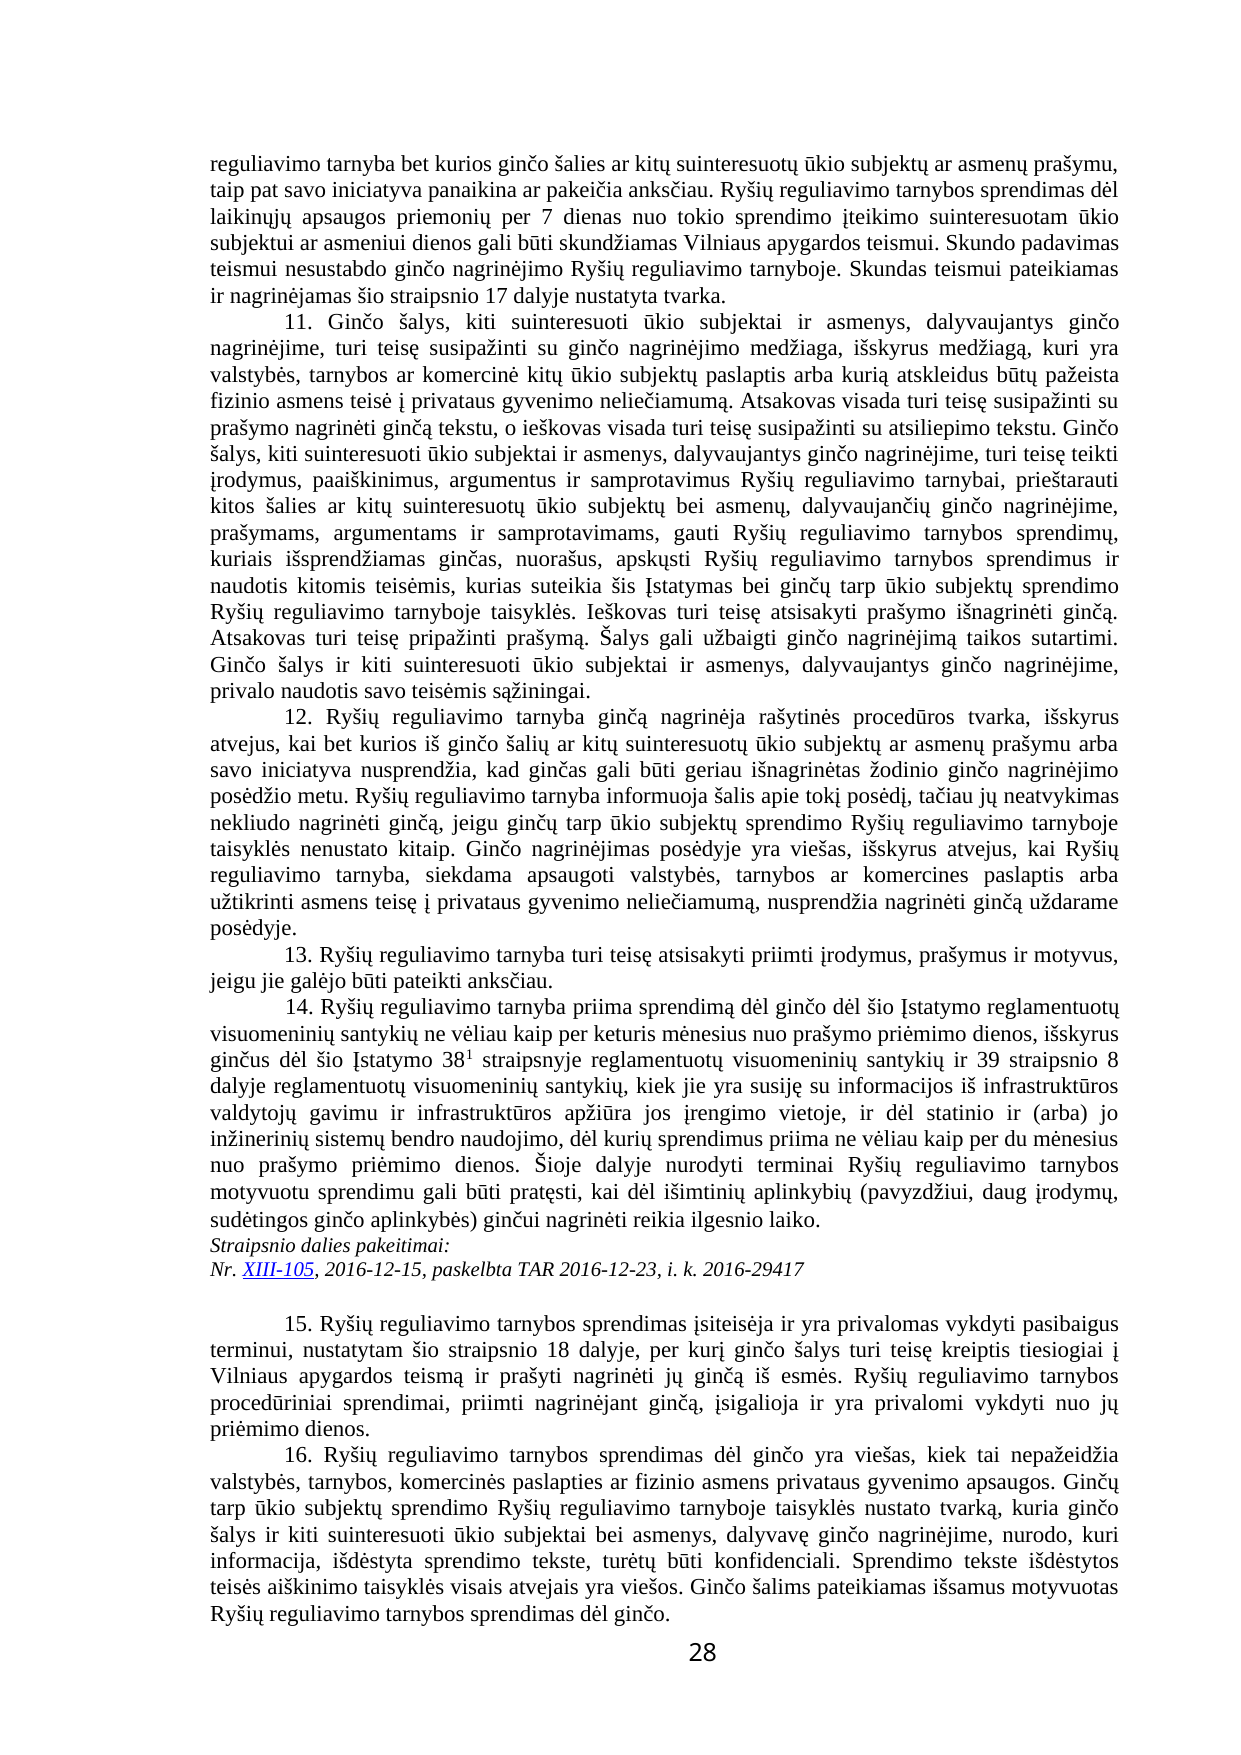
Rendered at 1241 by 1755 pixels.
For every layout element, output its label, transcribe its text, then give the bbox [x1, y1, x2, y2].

text 15. Ryšių reguliavimo tarnybos sprendimas įsiteisėja ir yra privalomas vykdyti pasibaigus terminui, nustatytam šio straipsnio 18 dalyje, per kurį ginčo šalys turi teisę kreiptis tiesiogiai į Vilniaus apygardos teismą ir prašyti nagrinėti jų ginčą iš esmės. Ryšių reguliavimo tarnybos procedūriniai sprendimai, priimti nagrinėjant ginčą, įsigalioja ir yra privalomi vykdyti nuo jų priėmimo dienos. [210, 1310, 1120, 1442]
text 13. Ryšių reguliavimo tarnyba turi teisę atsisakyti priimti įrodymus, prašymus ir motyvus, jeigu jie galėjo būti pateikti anksčiau. [210, 941, 1120, 993]
text 14. Ryšių reguliavimo tarnyba priima sprendimą dėl ginčo dėl šio Įstatymo reglamentuotų visuomeninių santykių ne vėliau kaip per keturis mėnesius nuo prašymo priėmimo dienos, išskyrus ginčus dėl šio Įstatymo 381 straipsnyje reglamentuotų visuomeninių santykių ir 39 straipsnio 8 dalyje reglamentuotų visuomeninių santykių, kiek jie yra susiję su informacijos iš infrastruktūros valdytojų gavimu ir infrastruktūros apžiūra jos įrengimo vietoje, ir dėl statinio ir (arba) jo inžinerinių sistemų bendro naudojimo, dėl kurių sprendimus priima ne vėliau kaip per du mėnesius nuo prašymo priėmimo dienos. Šioje dalyje nurodyti terminai Ryšių reguliavimo tarnybos motyvuotu sprendimu gali būti pratęsti, kai dėl išimtinių aplinkybių (pavyzdžiui, daug įrodymų, sudėtingos ginčo aplinkybės) ginčui nagrinėti reikia ilgesnio laiko. [210, 993, 1120, 1233]
text Straipsnio dalies pakeitimai: [210, 1233, 1120, 1257]
text reguliavimo tarnyba bet kurios ginčo šalies ar kitų suinteresuotų ūkio subjektų ar asmenų prašymu, taip pat savo iniciatyva panaikina ar pakeičia anksčiau. Ryšių reguliavimo tarnybos sprendimas dėl laikinųjų apsaugos priemonių per 7 dienas nuo tokio sprendimo įteikimo suinteresuotam ūkio subjektui ar asmeniui dienos gali būti skundžiamas Vilniaus apygardos teismui. Skundo padavimas teismui nesustabdo ginčo nagrinėjimo Ryšių reguliavimo tarnyboje. Skundas teismui pateikiamas ir nagrinėjamas šio straipsnio 17 dalyje nustatyta tvarka. [210, 150, 1120, 308]
text 12. Ryšių reguliavimo tarnyba ginčą nagrinėja rašytinės procedūros tvarka, išskyrus atvejus, kai bet kurios iš ginčo šalių ar kitų suinteresuotų ūkio subjektų ar asmenų prašymu arba savo iniciatyva nusprendžia, kad ginčas gali būti geriau išnagrinėtas žodinio ginčo nagrinėjimo posėdžio metu. Ryšių reguliavimo tarnyba informuoja šalis apie tokį posėdį, tačiau jų neatvykimas nekliudo nagrinėti ginčą, jeigu ginčų tarp ūkio subjektų sprendimo Ryšių reguliavimo tarnyboje taisyklės nenustato kitaip. Ginčo nagrinėjimas posėdyje yra viešas, išskyrus atvejus, kai Ryšių reguliavimo tarnyba, siekdama apsaugoti valstybės, tarnybos ar komercines paslaptis arba užtikrinti asmens teisę į privataus gyvenimo neliečiamumą, nusprendžia nagrinėti ginčą uždarame posėdyje. [210, 703, 1120, 941]
text Nr. XIII-105, 2016-12-15, paskelbta TAR 2016-12-23, i. k. 2016-29417 [210, 1257, 1120, 1281]
text 11. Ginčo šalys, kiti suinteresuoti ūkio subjektai ir asmenys, dalyvaujantys ginčo nagrinėjime, turi teisę susipažinti su ginčo nagrinėjimo medžiaga, išskyrus medžiagą, kuri yra valstybės, tarnybos ar komercinė kitų ūkio subjektų paslaptis arba kurią atskleidus būtų pažeista fizinio asmens teisė į privataus gyvenimo neliečiamumą. Atsakovas visada turi teisę susipažinti su prašymo nagrinėti ginčą tekstu, o ieškovas visada turi teisę susipažinti su atsiliepimo tekstu. Ginčo šalys, kiti suinteresuoti ūkio subjektai ir asmenys, dalyvaujantys ginčo nagrinėjime, turi teisę teikti įrodymus, paaiškinimus, argumentus ir samprotavimus Ryšių reguliavimo tarnybai, prieštarauti kitos šalies ar kitų suinteresuotų ūkio subjektų bei asmenų, dalyvaujančių ginčo nagrinėjime, prašymams, argumentams ir samprotavimams, gauti Ryšių reguliavimo tarnybos sprendimų, kuriais išsprendžiamas ginčas, nuorašus, apskųsti Ryšių reguliavimo tarnybos sprendimus ir naudotis kitomis teisėmis, kurias suteikia šis Įstatymas bei ginčų tarp ūkio subjektų sprendimo Ryšių reguliavimo tarnyboje taisyklės. Ieškovas turi teisę atsisakyti prašymo išnagrinėti ginčą. Atsakovas turi teisę pripažinti prašymą. Šalys gali užbaigti ginčo nagrinėjimą taikos sutartimi. Ginčo šalys ir kiti suinteresuoti ūkio subjektai ir asmenys, dalyvaujantys ginčo nagrinėjime, privalo naudotis savo teisėmis sąžiningai. [210, 308, 1120, 703]
text 16. Ryšių reguliavimo tarnybos sprendimas dėl ginčo yra viešas, kiek tai nepažeidžia valstybės, tarnybos, komercinės paslapties ar fizinio asmens privataus gyvenimo apsaugos. Ginčų tarp ūkio subjektų sprendimo Ryšių reguliavimo tarnyboje taisyklės nustato tvarką, kuria ginčo šalys ir kiti suinteresuoti ūkio subjektai bei asmenys, dalyvavę ginčo nagrinėjime, nurodo, kuri informacija, išdėstyta sprendimo tekste, turėtų būti konfidenciali. Sprendimo tekste išdėstytos teisės aiškinimo taisyklės visais atvejais yra viešos. Ginčo šalims pateikiamas išsamus motyvuotas Ryšių reguliavimo tarnybos sprendimas dėl ginčo. [210, 1442, 1120, 1626]
